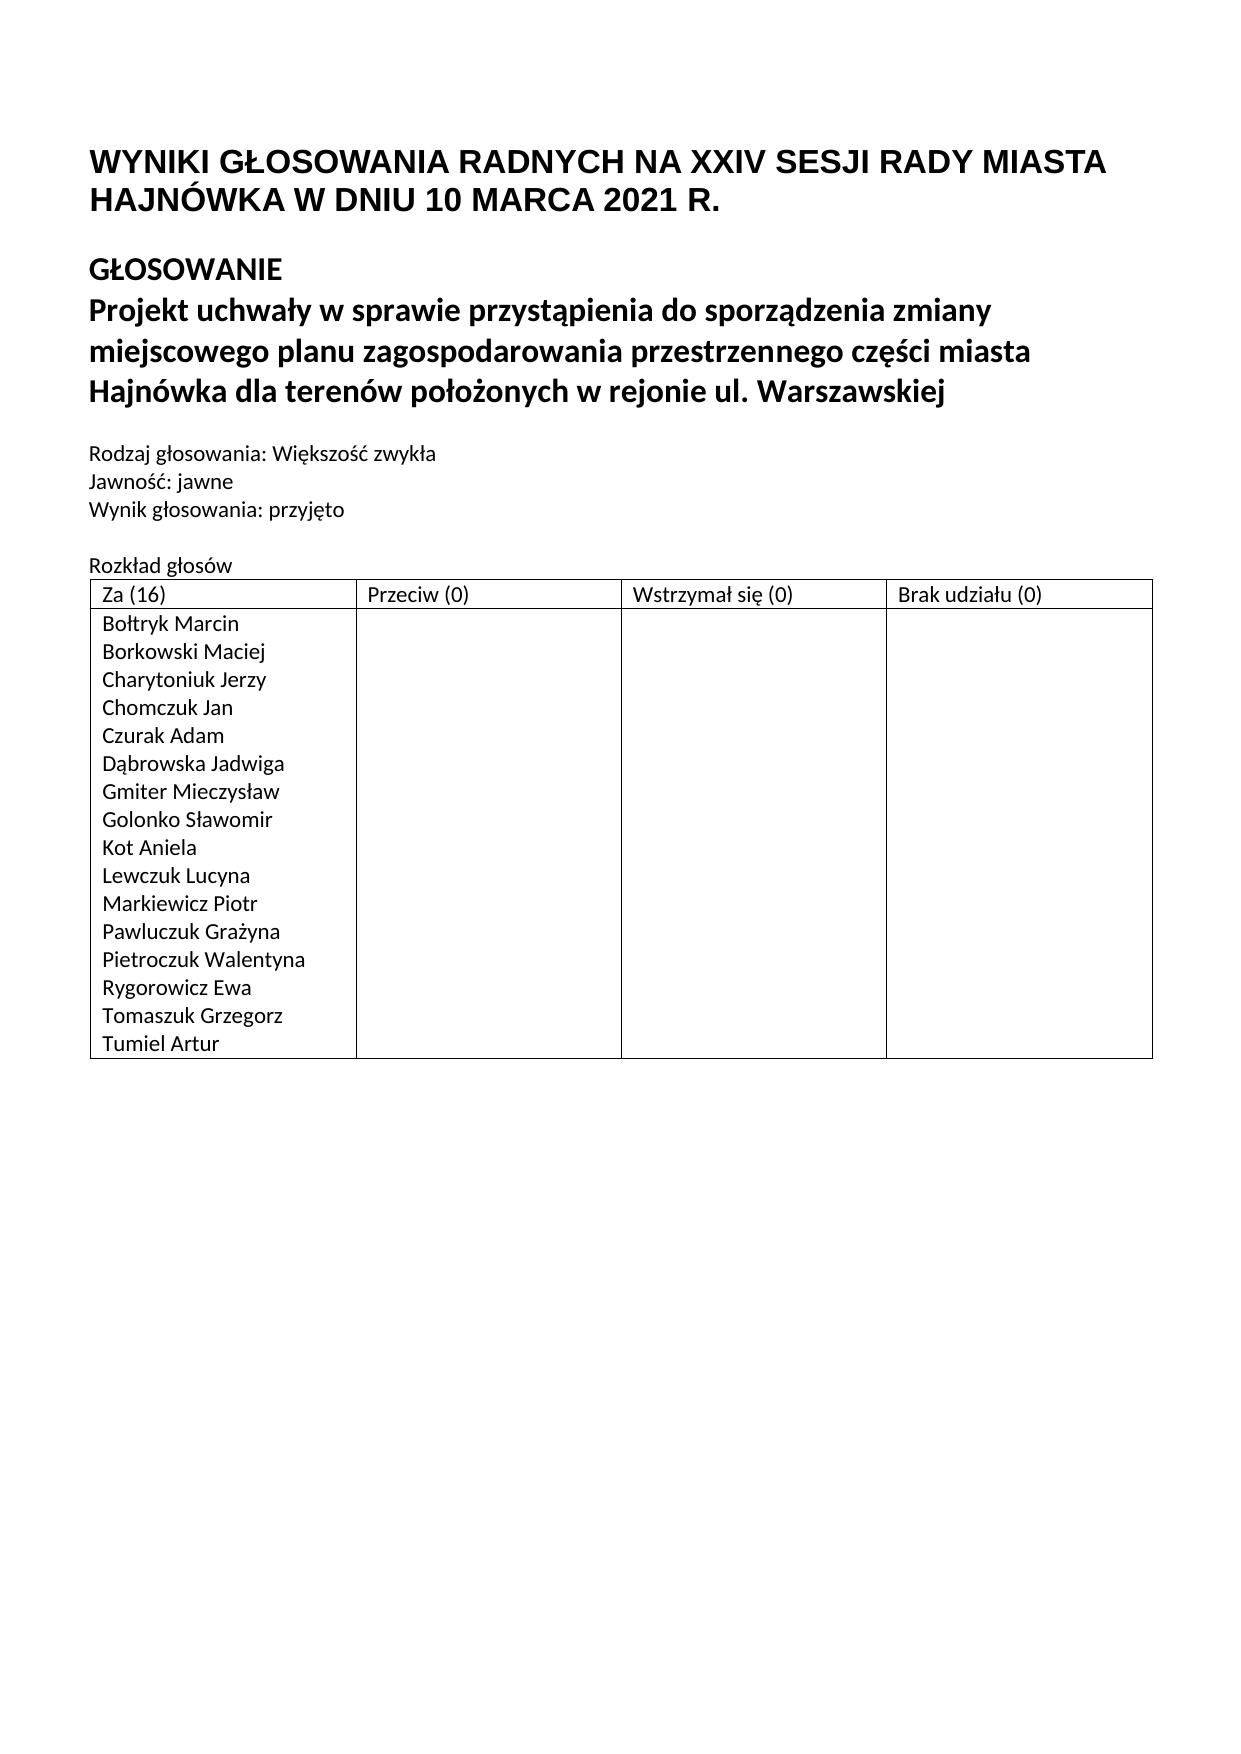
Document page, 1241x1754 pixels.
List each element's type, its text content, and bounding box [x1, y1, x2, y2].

text Wynik głosowania: przyjęto [88, 495, 1152, 523]
table_cell [357, 609, 621, 1058]
table_cell Bołtryk Marcin Borkowski Maciej Charytoniuk Jerzy Chomczuk Jan Czurak Adam Dąbrowska Jadwiga Gmiter Mieczysław Golonko Sławomir Kot Aniela Lewczuk Lucyna Markiewicz Piotr Pawluczuk Grażyna Pietroczuk Walentyna Rygorowicz Ewa Tomaszuk Grzegorz Tumiel Artur [91, 609, 356, 1058]
table_cell [622, 609, 886, 1058]
text Rozkład głosów [88, 551, 1152, 579]
table_header Za (16) [91, 580, 356, 608]
text Jawność: jawne [88, 467, 1152, 495]
subtitle GŁOSOWANIE [88, 248, 1152, 289]
text Rodzaj głosowania: Większość zwykła [88, 439, 1152, 467]
table_header Przeciw (0) [357, 580, 621, 608]
table_cell [887, 609, 1152, 1058]
table_header Brak udziału (0) [887, 580, 1152, 608]
subtitle Projekt uchwały w sprawie przystąpienia do sporządzenia zmiany miejscowego planu zagospodarowania przestrzennego części miasta Hajnówka dla terenów położonych w rejonie ul. Warszawskiej [88, 289, 1152, 411]
table_header Wstrzymał się (0) [622, 580, 886, 608]
